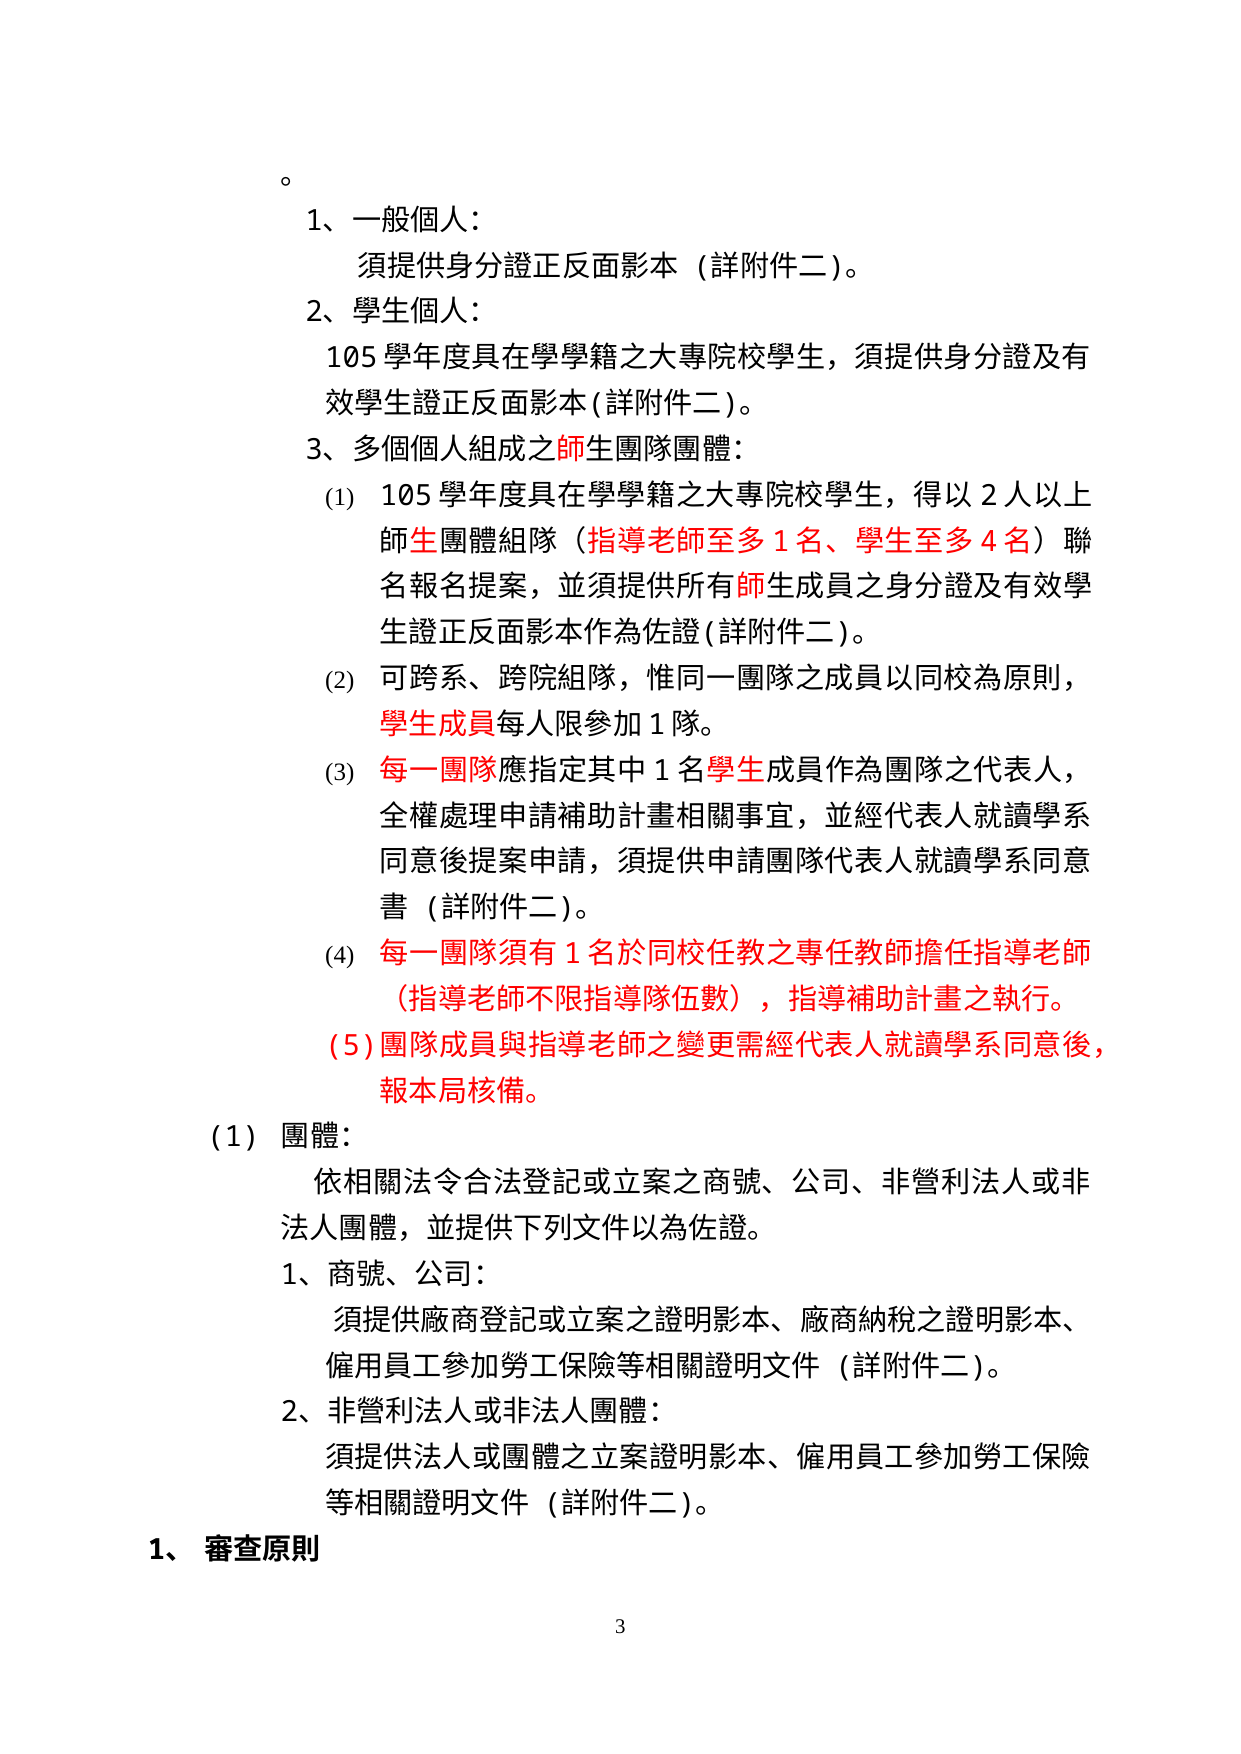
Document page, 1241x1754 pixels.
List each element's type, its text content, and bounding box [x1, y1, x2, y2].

text 。 [280, 148, 1092, 193]
text 1、商號、公司： [280, 1248, 1092, 1293]
list 團體： [207, 1110, 1092, 1156]
text 依相關法令合法登記或立案之商號、公司、非營利法人或非法人團體，並提供下列文件以為佐證。 [148, 1156, 1092, 1248]
text 須提供廠商登記或立案之證明影本、廠商納稅之證明影本、僱用員工參加勞工保險等相關證明文件 (詳附件二)。 [280, 1293, 1092, 1385]
list 審查原則 [148, 1523, 1092, 1568]
text 2、學生個人： [148, 285, 1092, 331]
text 3、多個個人組成之師生團隊團體： [148, 423, 1092, 468]
list 每一團隊須有1名於同校任教之專任教師擔任指導老師（指導老師不限指導隊伍數），指導補助計畫之執行。 [325, 927, 1092, 1018]
text 須提供身分證正反面影本 (詳附件二)。 [148, 239, 1092, 285]
list 每一團隊應指定其中1名學生成員作為團隊之代表人，全權處理申請補助計畫相關事宜，並經代表人就讀學系同意後提案申請，須提供申請團隊代表人就讀學系同意書 (詳附件二)。 [325, 743, 1092, 927]
text 105學年度具在學學籍之大專院校學生，須提供身分證及有效學生證正反面影本(詳附件二)。 [325, 331, 1092, 423]
list 團隊成員與指導老師之變更需經代表人就讀學系同意後，報本局核備。 [325, 1018, 1092, 1110]
text 須提供法人或團體之立案證明影本、僱用員工參加勞工保險等相關證明文件 (詳附件二)。 [325, 1431, 1092, 1523]
list 105學年度具在學學籍之大專院校學生，得以2人以上師生團體組隊（指導老師至多1名、學生至多4名）聯名報名提案，並須提供所有師生成員之身分證及有效學生證正反面影本作為佐證(詳附件二)。 [325, 468, 1092, 652]
text 2、非營利法人或非法人團體： [280, 1385, 1092, 1431]
list 可跨系、跨院組隊，惟同一團隊之成員以同校為原則，學生成員每人限參加1隊。 [325, 652, 1092, 743]
text 1、一般個人： [148, 193, 1092, 239]
